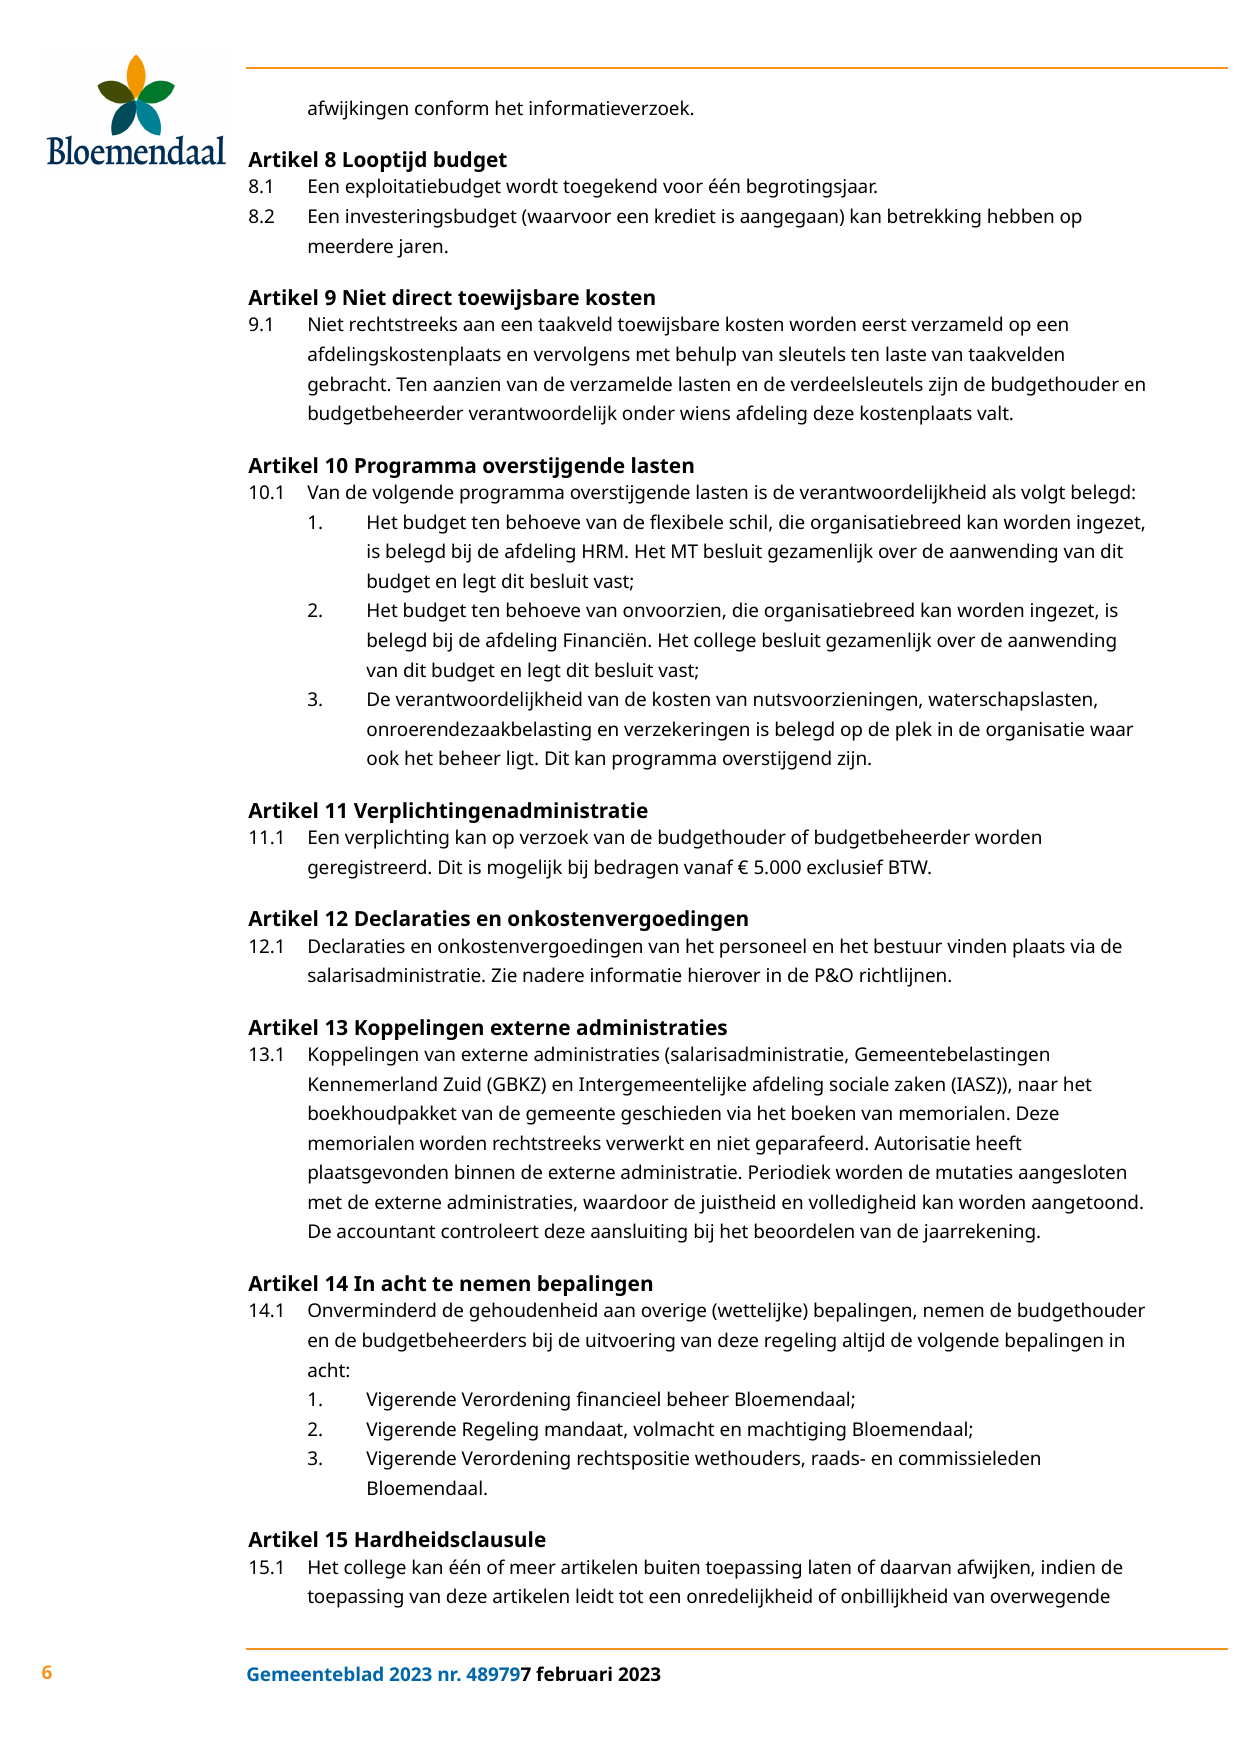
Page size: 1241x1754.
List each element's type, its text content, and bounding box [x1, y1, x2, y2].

list De verantwoordelijkheid van de kosten van nutsvoorzieningen, waterschapslasten, onroerendezaakbelasting en verzekeringen is belegd op de plek in de organisatie waar ook het beheer ligt. Dit kan programma overstijgend zijn. [307, 686, 1152, 771]
list Koppelingen van externe administraties (salarisadministratie, Gemeentebelastingen Kennemerland Zuid (GBKZ) en Intergemeentelijke afdeling sociale zaken (IASZ)), naar het boekhoudpakket van de gemeente geschieden via het boeken van memorialen. Deze memorialen worden rechtstreeks verwerkt en niet geparafeerd. Autorisatie heeft plaatsgevonden binnen de externe administratie. Periodiek worden de mutaties aangesloten met de externe administraties, waardoor de juistheid en volledigheid kan worden aangetoond. De accountant controleert deze aansluiting bij het beoordelen van de jaarrekening. [248, 1041, 1152, 1244]
list Onverminderd de gehoudenheid aan overige (wettelijke) bepalingen, nemen de budgethouder en de budgetbeheerders bij de uitvoering van deze regeling altijd de volgende bepalingen in acht: [248, 1298, 1152, 1382]
text Artikel 9 Niet direct toewijsbare kosten [248, 283, 1152, 312]
list Van de volgende programma overstijgende lasten is de verantwoordelijkheid als volgt belegd: [248, 479, 1152, 505]
text Artikel 12 Declaraties en onkostenvergoedingen [248, 904, 1152, 933]
list Declaraties en onkostenvergoedingen van het personeel en het bestuur vinden plaats via de salarisadministratie. Zie nadere informatie hierover in de P&O richtlijnen. [248, 933, 1152, 988]
list Een verplichting kan op verzoek van de budgethouder of budgetbeheerder worden geregistreerd. Dit is mogelijk bij bedragen vanaf € 5.000 exclusief BTW. [248, 824, 1152, 880]
text Artikel 10 Programma overstijgende lasten [248, 451, 1152, 479]
text Artikel 11 Verplichtingenadministratie [248, 796, 1152, 824]
text Artikel 14 In acht te nemen bepalingen [248, 1269, 1152, 1298]
list Het budget ten behoeve van de flexibele schil, die organisatiebreed kan worden ingezet, is belegd bij de afdeling HRM. Het MT besluit gezamenlijk over de aanwending van dit budget en legt dit besluit vast; [307, 509, 1152, 594]
list Niet rechtstreeks aan een taakveld toewijsbare kosten worden eerst verzameld op een afdelingskostenplaats en vervolgens met behulp van sleutels ten laste van taakvelden gebracht. Ten aanzien van de verzamelde lasten en de verdeelsleutels zijn de budgethouder en budgetbeheerder verantwoordelijk onder wiens afdeling deze kostenplaats valt. [248, 312, 1152, 426]
list Het budget ten behoeve van onvoorzien, die organisatiebreed kan worden ingezet, is belegd bij de afdeling Financiën. Het college besluit gezamenlijk over de aanwending van dit budget en legt dit besluit vast; [307, 598, 1152, 682]
picture [41, 47, 231, 172]
list Een investeringsbudget (waarvoor een krediet is aangegaan) kan betrekking hebben op meerdere jaren. [248, 203, 1152, 258]
text Artikel 8 Looptijd budget [248, 145, 1152, 174]
list Vigerende Verordening rechtspositie wethouders, raads- en commissieleden Bloemendaal. [307, 1446, 1152, 1501]
list afwijkingen conform het informatieverzoek. [248, 95, 1152, 121]
list Vigerende Regeling mandaat, volmacht en machtiging Bloemendaal; [307, 1416, 1152, 1442]
text Artikel 13 Koppelingen externe administraties [248, 1013, 1152, 1041]
list Het college kan één of meer artikelen buiten toepassing laten of daarvan afwijken, indien de toepassing van deze artikelen leidt tot een onredelijkheid of onbillijkheid van overwegende [248, 1554, 1152, 1609]
list Een exploitatiebudget wordt toegekend voor één begrotingsjaar. [248, 174, 1152, 199]
text Artikel 15 Hardheidsclausule [248, 1526, 1152, 1554]
list Vigerende Verordening financieel beheer Bloemendaal; [307, 1386, 1152, 1412]
